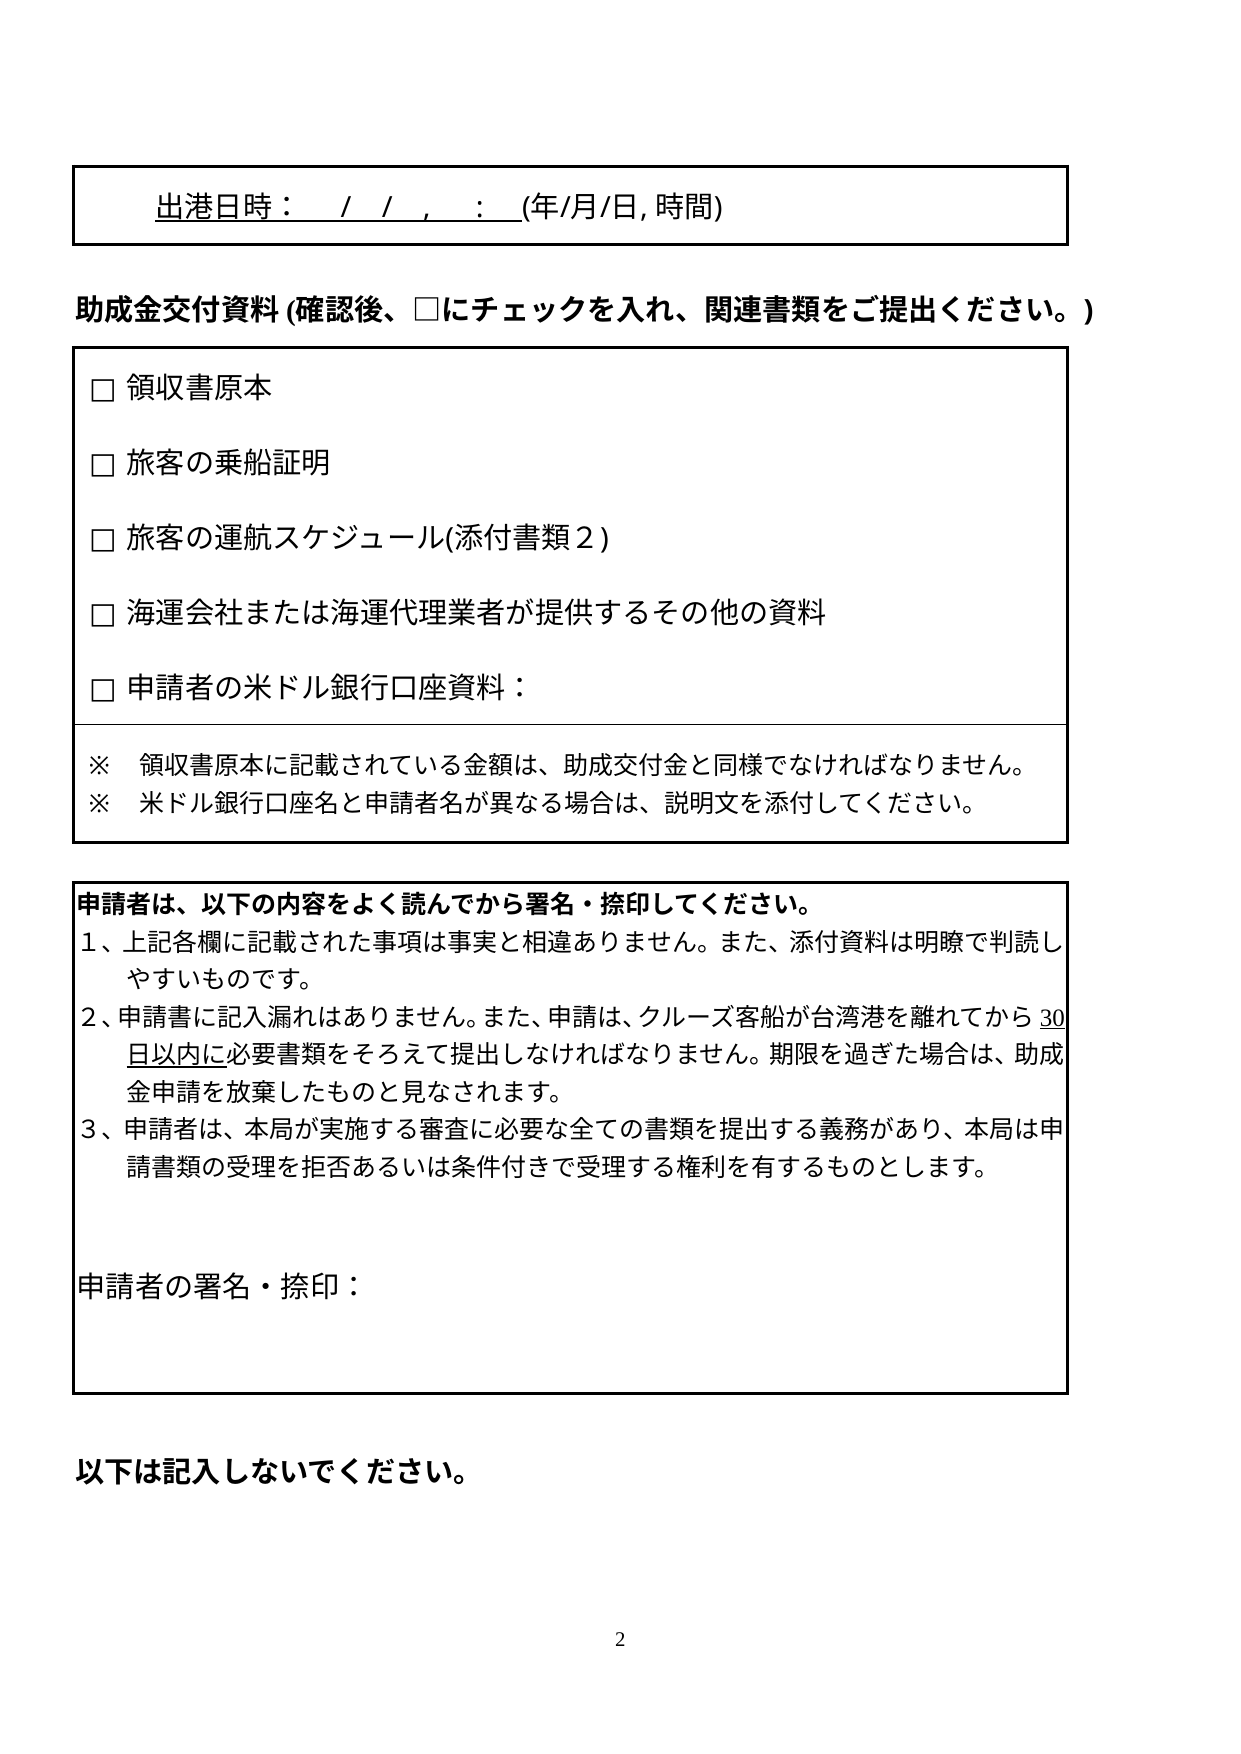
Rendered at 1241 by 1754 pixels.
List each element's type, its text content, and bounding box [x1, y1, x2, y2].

table_cell 領収書原本に記載されている金額は、助成交付金と同様でなければなりません。 米ドル銀行口座名と申請者名が異なる場合は、説明文を添付してください。 [75, 725, 1066, 841]
table_header 申請者は、以下の内容をよく読んでから署名・捺印してください。 １、上記各欄に記載された事項は事実と相違ありません。また、添付資料は明瞭で判読しやすいものです。 ２、申請書に記入漏れはありません。また、申請は、クルーズ客船が台湾港を離れてから30日以内に必要書類をそろえて提出しなければなりません。期限を過ぎた場合は、助成金申請を放棄したものと見なされます。 ３、申請者は、本局が実施する審査に必要な全ての書類を提出する義務があり、本局は申請書類の受理を拒否あるいは条件付きで受理する権利を有するものとします。 申請者の署名・捺印： [75, 884, 1066, 1392]
text 助成金交付資料 (確認後、□にチェックを入れ、関連書類をご提出ください。) [75, 271, 1128, 346]
table_header 出港日時： / / , : (年/月/日, 時間) [75, 168, 1066, 243]
table_header 領収書原本 旅客の乗船証明 旅客の運航スケジュール(添付書類２) 海運会社または海運代理業者が提供するその他の資料 申請者の米ドル銀行口座資料： [75, 349, 1066, 724]
text 以下は記入しないでください。 [75, 1432, 1128, 1507]
